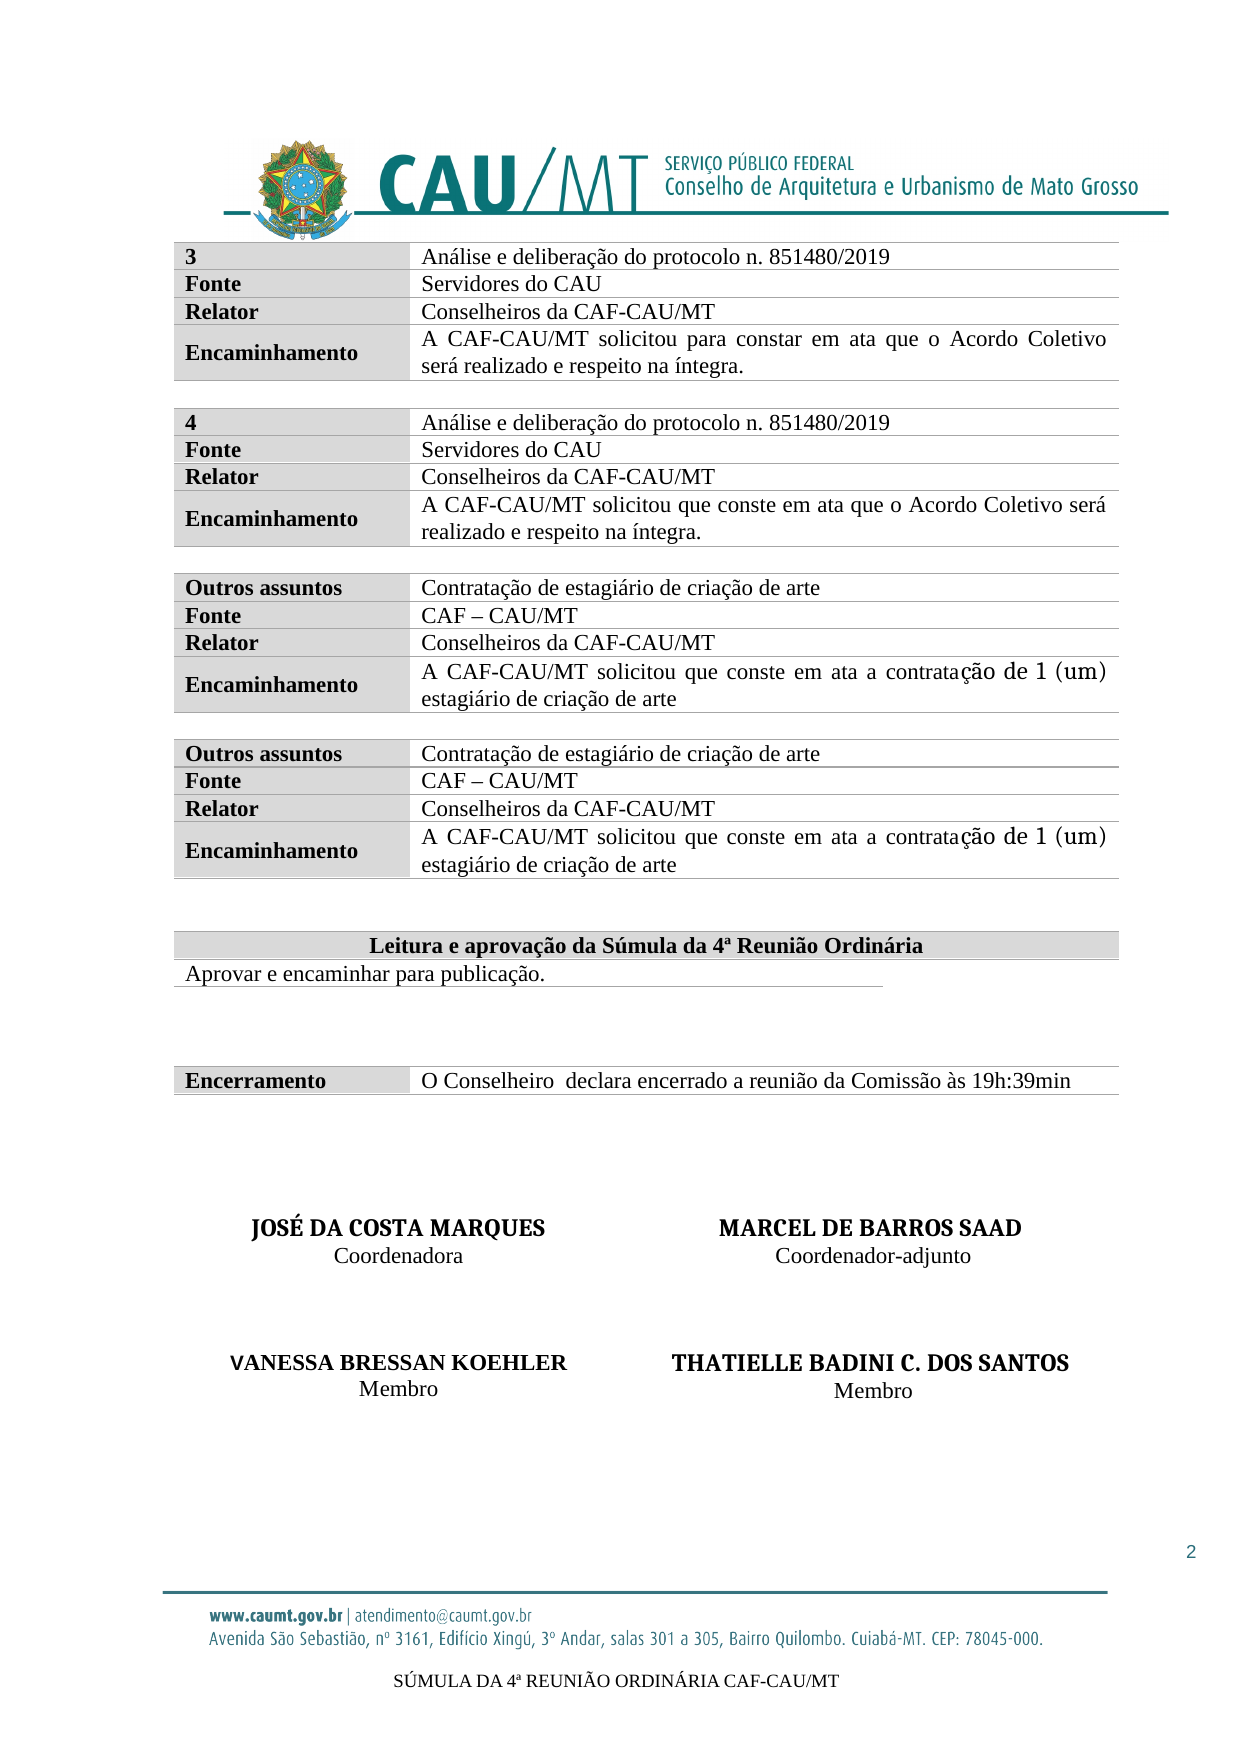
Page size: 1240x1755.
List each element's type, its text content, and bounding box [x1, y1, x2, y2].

table_header 4 [174, 409, 410, 435]
table_cell VANESSA BRESSAN KOEHLER Membro [163, 1270, 634, 1404]
table_cell Conselheiros da CAF-CAU/MT [410, 795, 1119, 821]
table_cell Servidores do CAU [410, 436, 1119, 462]
table_cell Relator [174, 629, 410, 656]
table_cell A CAF-CAU/MT solicitou que conste em ata a contratação de 1 (um) estagiário de criação de arte [410, 822, 1119, 877]
table_cell Conselheiros da CAF-CAU/MT [410, 464, 1119, 490]
table_header MARCEL DE BARROS SAAD Coordenador-adjunto [635, 1161, 1106, 1268]
table_header Análise e deliberação do protocolo n. 851480/2019 [410, 243, 1119, 269]
table_cell Fonte [174, 602, 410, 628]
table_cell Encaminhamento [174, 657, 410, 712]
table_header O Conselheiro declara encerrado a reunião da Comissão às 19h:39min [410, 1067, 1119, 1093]
table_cell Encaminhamento [174, 491, 410, 546]
table_cell CAF – CAU/MT [410, 768, 1119, 794]
table_header Contratação de estagiário de criação de arte [410, 574, 1119, 601]
table_cell Relator [174, 298, 410, 324]
table_cell Fonte [174, 768, 410, 794]
table_cell Conselheiros da CAF-CAU/MT [410, 298, 1119, 324]
table_cell Fonte [174, 436, 410, 462]
table_cell Conselheiros da CAF-CAU/MT [410, 629, 1119, 656]
table_header JOSÉ DA COSTA MARQUES Coordenadora [163, 1161, 634, 1268]
table_header Leitura e aprovação da Súmula da 4ª Reunião Ordinária [174, 932, 1119, 958]
table_header Outros assuntos [174, 574, 410, 601]
table_cell Encaminhamento [174, 822, 410, 877]
table_header Análise e deliberação do protocolo n. 851480/2019 [410, 409, 1119, 435]
table_cell [883, 960, 1119, 986]
table_cell CAF – CAU/MT [410, 602, 1119, 628]
table_cell Relator [174, 795, 410, 821]
table_cell Servidores do CAU [410, 270, 1119, 297]
table_cell A CAF-CAU/MT solicitou que conste em ata que o Acordo Coletivo será realizado e respeito na íntegra. [410, 491, 1119, 546]
table_cell Fonte [174, 270, 410, 297]
table_header Contratação de estagiário de criação de arte [410, 740, 1119, 766]
table_cell A CAF-CAU/MT solicitou para constar em ata que o Acordo Coletivo será realizado e respeito na íntegra. [410, 325, 1119, 380]
table_cell Encaminhamento [174, 325, 410, 380]
table_cell THATIELLE BADINI C. DOS SANTOS Membro [635, 1270, 1106, 1404]
table_header 3 [174, 243, 410, 269]
table_cell A CAF-CAU/MT solicitou que conste em ata a contratação de 1 (um) estagiário de criação de arte [410, 657, 1119, 712]
table_header Outros assuntos [174, 740, 410, 766]
table_cell Relator [174, 464, 410, 490]
table_cell Aprovar e encaminhar para publicação. [174, 960, 882, 986]
table_header Encerramento [174, 1067, 410, 1093]
